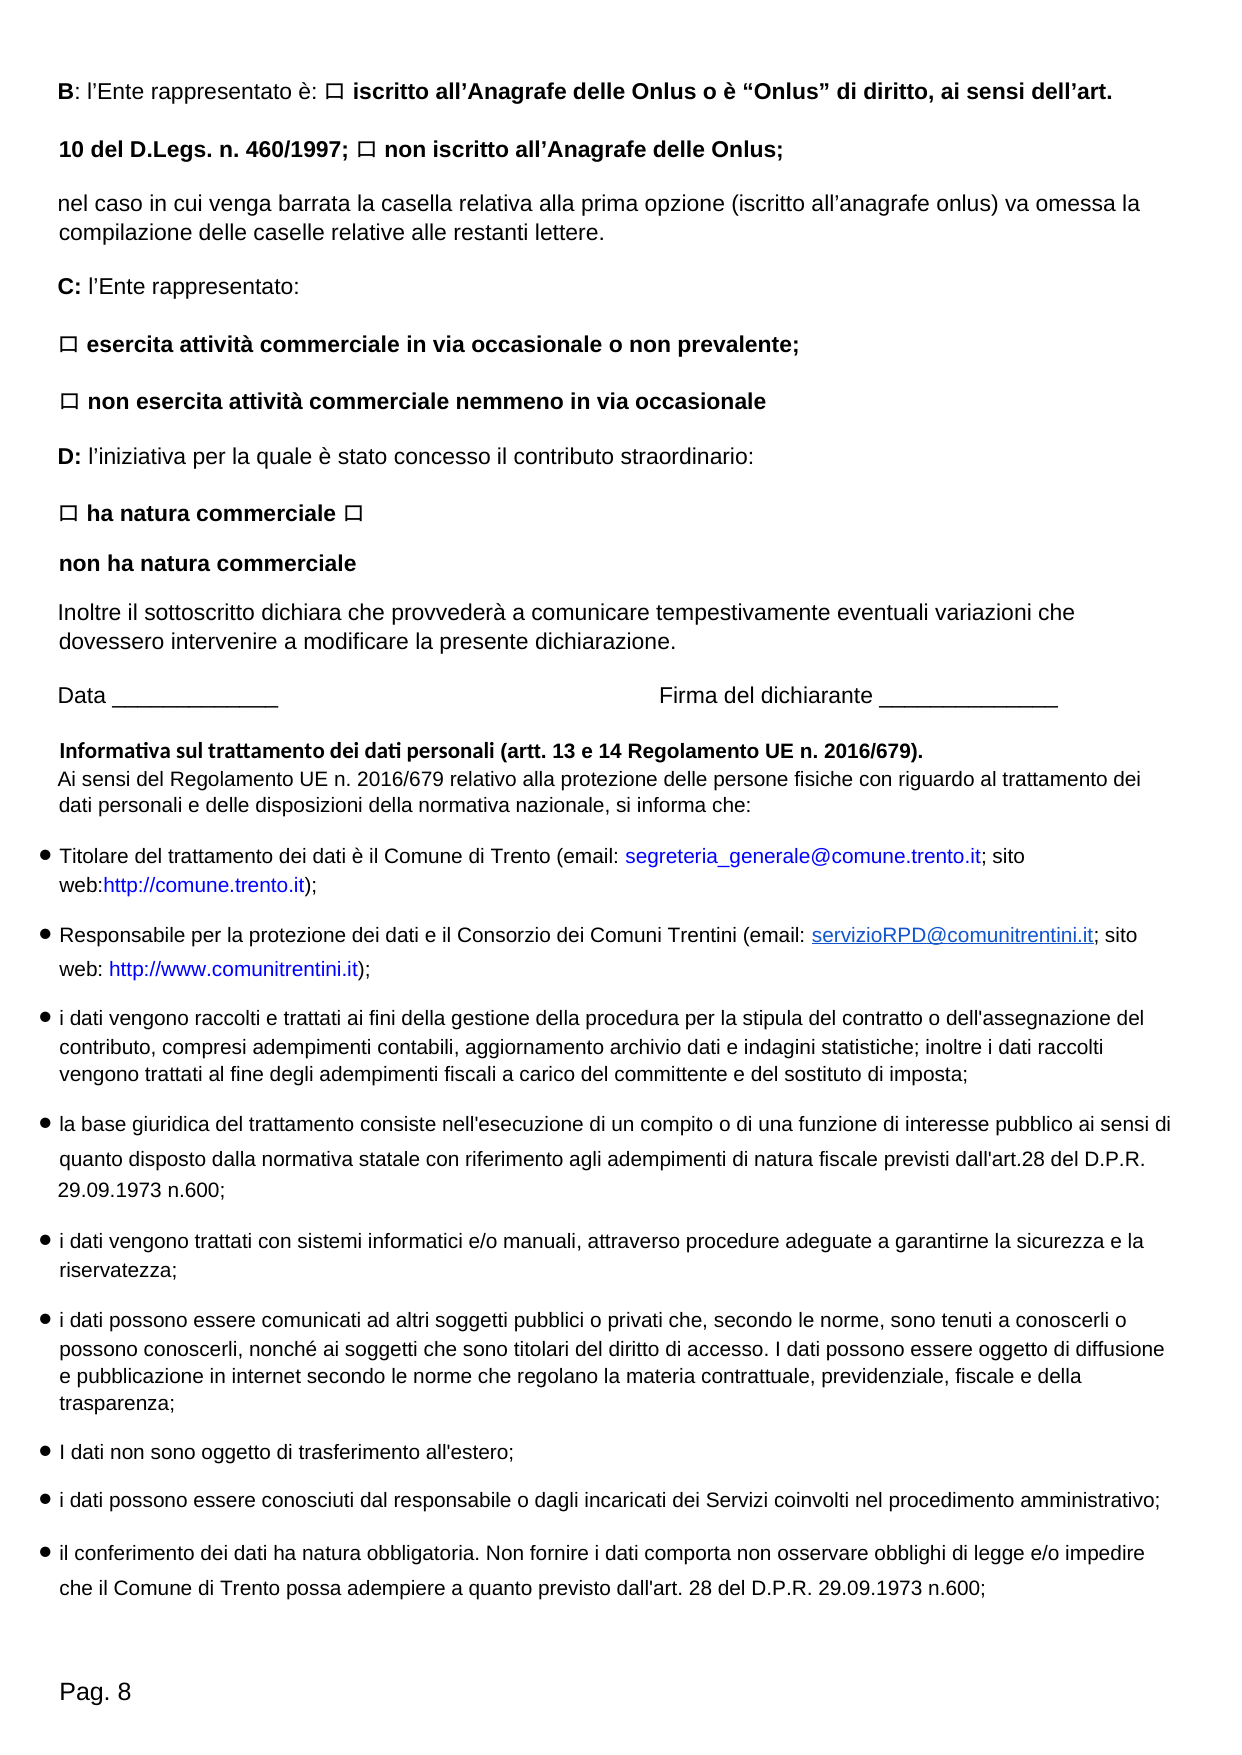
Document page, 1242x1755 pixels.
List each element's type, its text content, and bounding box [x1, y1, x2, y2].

text Data _____________ Firma del dichiarante ______________ [57, 682, 1177, 708]
list i dati possono essere conosciuti dal responsabile o dagli incaricati dei Servizi coinvolti nel procedimento amministrativo; [38, 1479, 1176, 1514]
text Informativa sul trattamento dei dati personali (artt. 13 e 14 Regolamento UE n. 2016/679). [59, 737, 1177, 764]
list la base giuridica del trattamento consiste nell'esecuzione di un compito o di una funzione di interesse pubblico ai sensi di quanto disposto dalla normativa statale con riferimento agli adempimenti di natura fiscale previsti dall'art.28 del D.P.R. [38, 1103, 1176, 1171]
list i dati vengono trattati con sistemi informatici e/o manuali, attraverso procedure adeguate a garantirne la sicurezza e la riservatezza; [38, 1220, 1176, 1282]
text ロ esercita attività commerciale in via occasionale o non prevalente; ロ non esercita attività commerciale nemmeno in via occasionale [57, 328, 818, 416]
text Inoltre il sottoscritto dichiara che provvederà a comunicare tempestivamente eventuali variazioni che dovessero intervenire a modificare la presente dichiarazione. [57, 599, 1177, 654]
text Ai sensi del Regolamento UE n. 2016/679 relativo alla protezione delle persone fisiche con riguardo al trattamento dei dati personali e delle disposizioni della normativa nazionale, si informa che: [57, 766, 1176, 817]
text D: l’iniziativa per la quale è stato concesso il contributo straordinario: [57, 443, 1177, 469]
list Responsabile per la protezione dei dati e il Consorzio dei Comuni Trentini (email: servizioRPD@comunitrentini.it; sito web: http://www.comunitrentini.it); [38, 914, 1176, 981]
list il conferimento dei dati ha natura obbligatoria. Non fornire i dati comporta non osservare obblighi di legge e/o impedire che il Comune di Trento possa adempiere a quanto previsto dall'art. 28 del D.P.R. 29.09.1973 n.600; [38, 1532, 1176, 1600]
list i dati vengono raccolti e trattati ai fini della gestione della procedura per la stipula del contratto o dell'assegnazione del contributo, compresi adempimenti contabili, aggiornamento archivio dati e indagini statistiche; inoltre i dati raccolti vengono trattati al fine degli adempimenti fiscali a carico del committente e del sostituto di imposta; [38, 997, 1176, 1086]
text nel caso in cui venga barrata la casella relativa alla prima opzione (iscritto all’anagrafe onlus) va omessa la compilazione delle caselle relative alle restanti lettere. [57, 190, 1177, 245]
list Titolare del trattamento dei dati è il Comune di Trento (email: segreteria_generale@comune.trento.it; sito web:http://comune.trento.it); [38, 835, 1176, 897]
text B: l’Ente rappresentato è: ロ iscritto all’Anagrafe delle Onlus o è “Onlus” di diritto, ai sensi dell’art. 10 del D.Legs. n. 460/1997; ロ non iscritto all’Anagrafe delle Onlus; [57, 75, 1142, 164]
text C: l’Ente rappresentato: [57, 273, 1177, 300]
list i dati possono essere comunicati ad altri soggetti pubblici o privati che, secondo le norme, sono tenuti a conoscerli o possono conoscerli, nonché ai soggetti che sono titolari del diritto di accesso. I dati possono essere oggetto di diffusione e pubblicazione in internet secondo le norme che regolano la materia contrattuale, previdenziale, fiscale e della trasparenza; [38, 1299, 1176, 1414]
text ロ ha natura commerciale ロ non ha natura commerciale [57, 497, 383, 577]
text 29.09.1973 n.600; [57, 1178, 1176, 1202]
list I dati non sono oggetto di trasferimento all'estero; [38, 1431, 1176, 1467]
